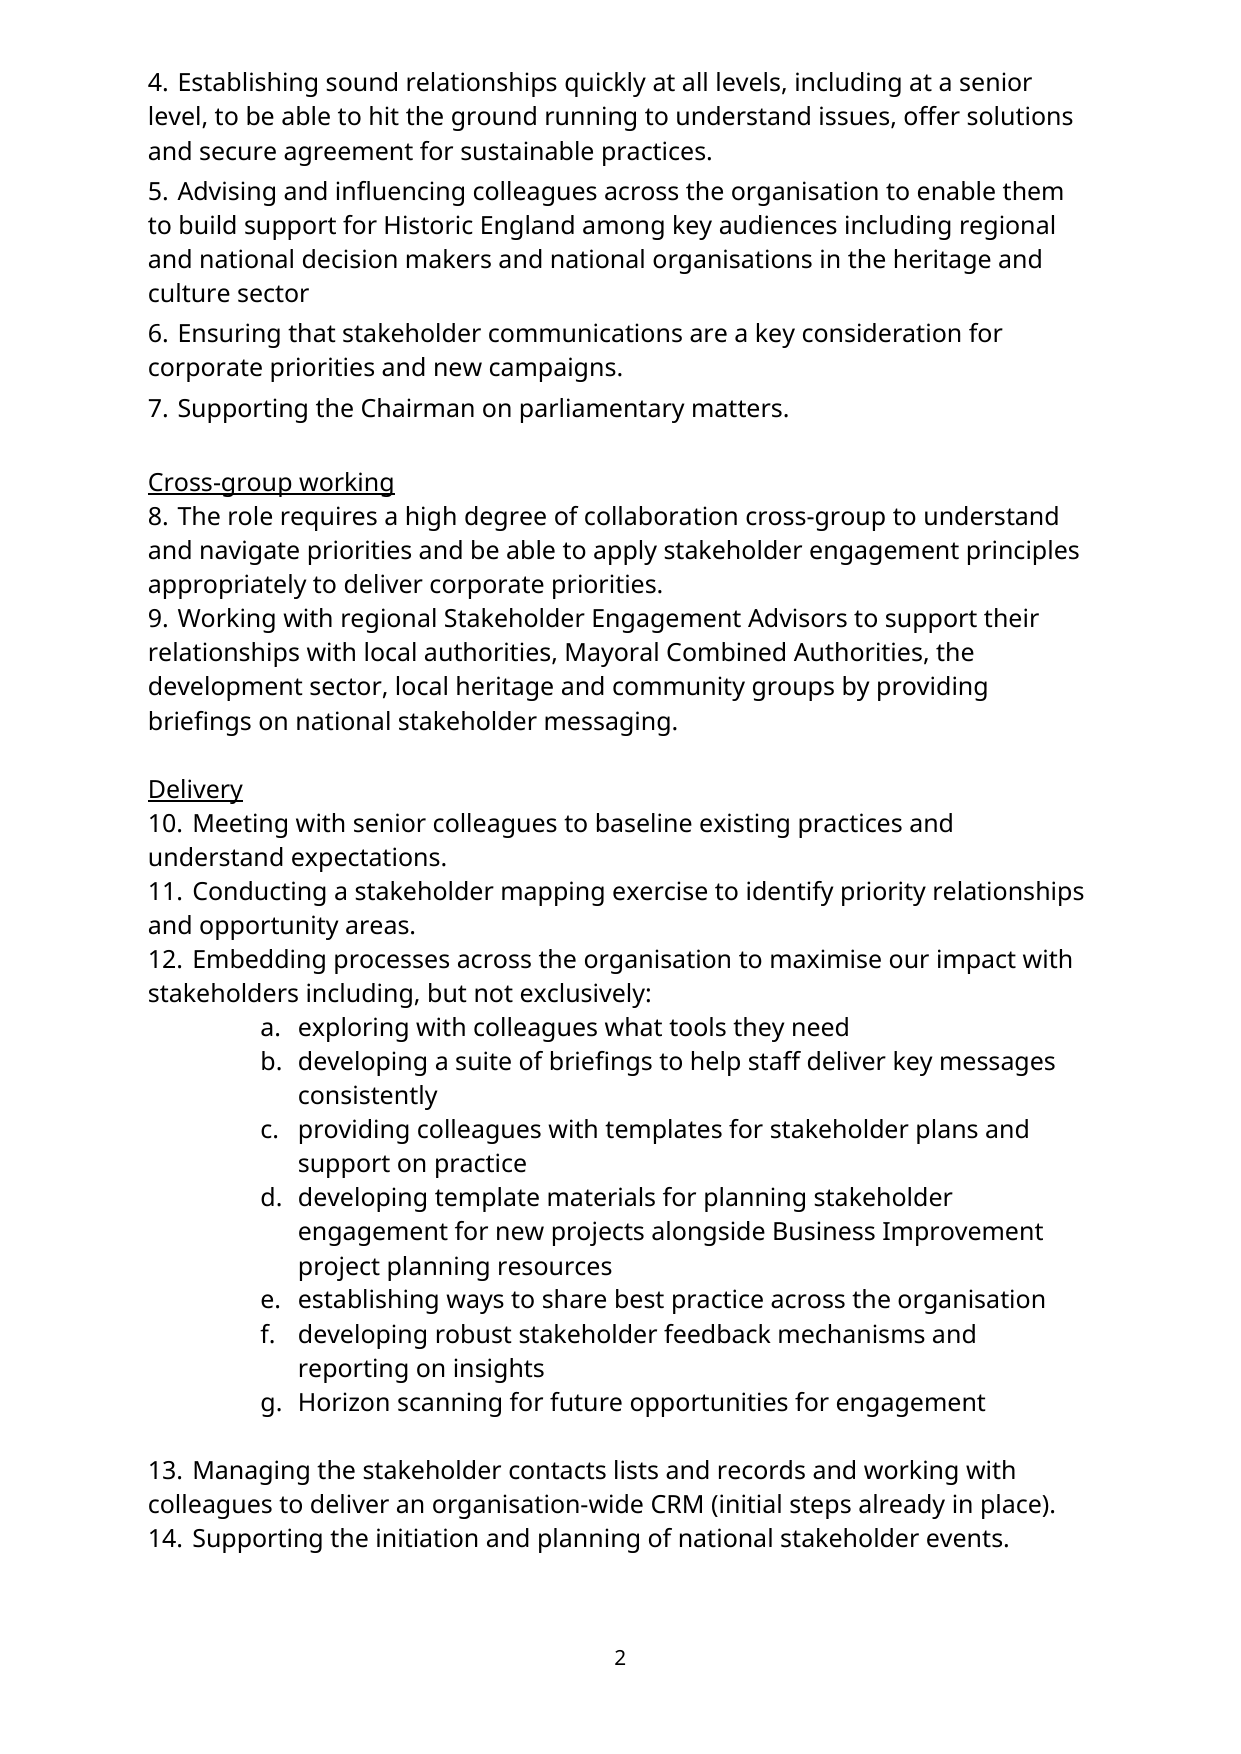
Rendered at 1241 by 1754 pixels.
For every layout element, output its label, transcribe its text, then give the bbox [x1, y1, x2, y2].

text Delivery [148, 771, 1092, 805]
list establishing ways to share best practice across the organisation [260, 1282, 1092, 1316]
list Establishing sound relationships quickly at all levels, including at a senior level, to be able to hit the ground running to understand issues, offer solutions and secure agreement for sustainable practices. [148, 65, 1092, 167]
list Working with regional Stakeholder Engagement Advisors to support their relationships with local authorities, Mayoral Combined Authorities, the development sector, local heritage and community groups by providing briefings on national stakeholder messaging. [148, 601, 1092, 737]
list Horizon scanning for future opportunities for engagement [260, 1384, 1092, 1418]
list providing colleagues with templates for stakeholder plans and support on practice [260, 1112, 1092, 1180]
list developing template materials for planning stakeholder engagement for new projects alongside Business Improvement project planning resources [260, 1180, 1092, 1282]
list developing robust stakeholder feedback mechanisms and reporting on insights [260, 1316, 1092, 1384]
list Meeting with senior colleagues to baseline existing practices and understand expectations. [148, 805, 1092, 873]
list Managing the stakeholder contacts lists and records and working with colleagues to deliver an organisation-wide CRM (initial steps already in place). [148, 1452, 1092, 1521]
list Advising and influencing colleagues across the organisation to enable them to build support for Historic England among key audiences including regional and national decision makers and national organisations in the heritage and culture sector [148, 173, 1092, 310]
list Ensuring that stakeholder communications are a key consideration for corporate priorities and new campaigns. [148, 316, 1092, 384]
text Cross-group working [148, 465, 1092, 499]
list Conducting a stakeholder mapping exercise to identify priority relationships and opportunity areas. [148, 873, 1092, 942]
list The role requires a high degree of collaboration cross-group to understand and navigate priorities and be able to apply stakeholder engagement principles appropriately to deliver corporate priorities. [148, 499, 1092, 601]
list exploring with colleagues what tools they need [260, 1010, 1092, 1044]
list Embedding processes across the organisation to maximise our impact with stakeholders including, but not exclusively: [148, 942, 1092, 1010]
list developing a suite of briefings to help staff deliver key messages consistently [260, 1044, 1092, 1112]
list Supporting the Chairman on parliamentary matters. [148, 390, 1092, 424]
list Supporting the initiation and planning of national stakeholder events. [148, 1521, 1092, 1555]
